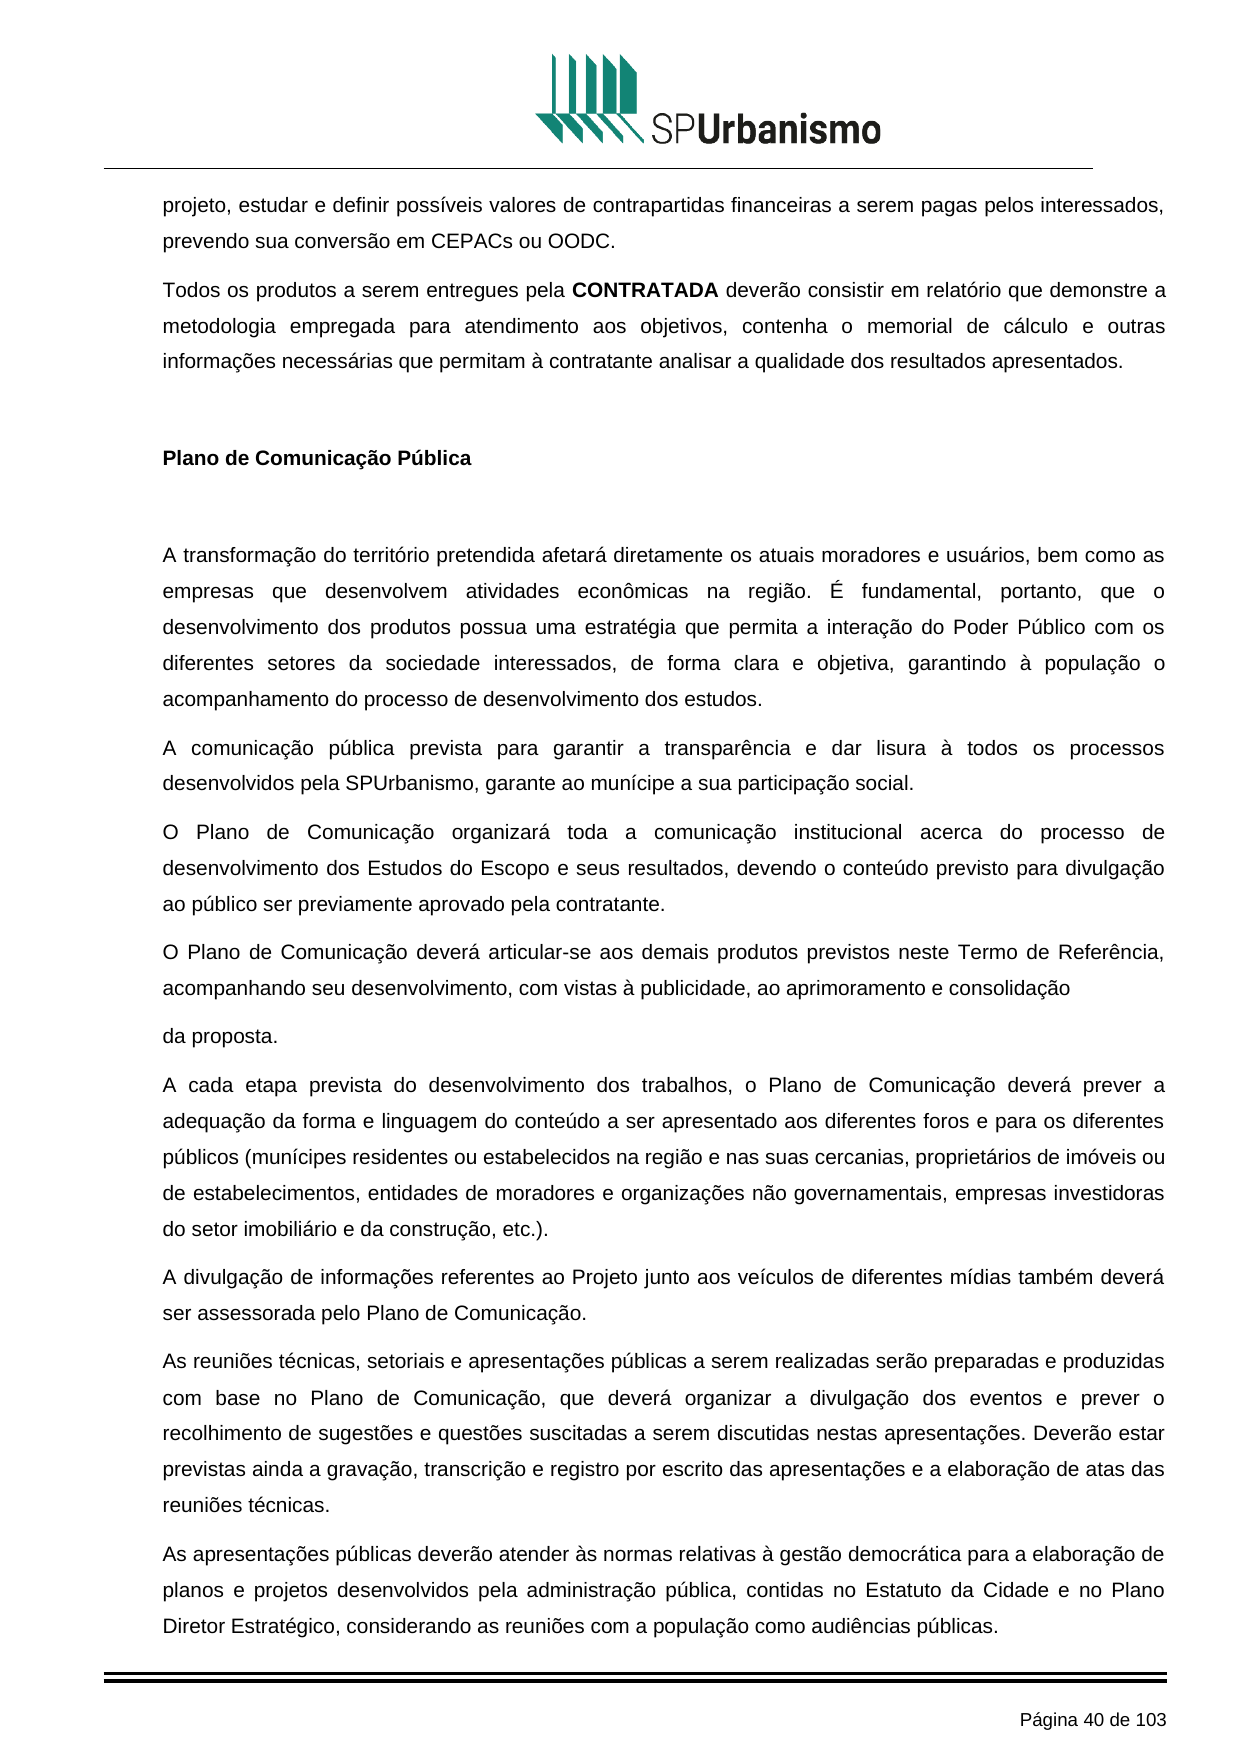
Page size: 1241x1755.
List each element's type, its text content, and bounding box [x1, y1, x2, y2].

text A cada etapa prevista do desenvolvimento dos trabalhos, o Plano de Comunicação deverá prever a adequação da forma e linguagem do conteúdo a ser apresentado aos diferentes foros e para os diferentes públicos (munícipes residentes ou estabelecidos na região e nas suas cercanias, proprietários de imóveis ou de estabelecimentos, entidades de moradores e organizações não governamentais, empresas investidoras do setor imobiliário e da construção, etc.). [162, 1073, 1167, 1241]
text da proposta. [162, 1024, 1167, 1048]
text As reuniões técnicas, setoriais e apresentações públicas a serem realizadas serão preparadas e produzidas com base no Plano de Comunicação, que deverá organizar a divulgação dos eventos e prever o recolhimento de sugestões e questões suscitadas a serem discutidas nestas apresentações. Deverão estar previstas ainda a gravação, transcrição e registro por escrito das apresentações e a elaboração de atas das reuniões técnicas. [162, 1349, 1167, 1517]
text O Plano de Comunicação organizará toda a comunicação institucional acerca do processo de desenvolvimento dos Estudos do Escopo e seus resultados, devendo o conteúdo previsto para divulgação ao público ser previamente aprovado pela contratante. [162, 820, 1167, 916]
text As apresentações públicas deverão atender às normas relativas à gestão democrática para a elaboração de planos e projetos desenvolvidos pela administração pública, contidas no Estatuto da Cidade e no Plano Diretor Estratégico, considerando as reuniões com a população como audiências públicas. [162, 1542, 1167, 1637]
text A transformação do território pretendida afetará diretamente os atuais moradores e usuários, bem como as empresas que desenvolvem atividades econômicas na região. É fundamental, portanto, que o desenvolvimento dos produtos possua uma estratégia que permita a interação do Poder Público com os diferentes setores da sociedade interessados, de forma clara e objetiva, garantindo à população o acompanhamento do processo de desenvolvimento dos estudos. [162, 543, 1167, 711]
text O Plano de Comunicação deverá articular-se aos demais produtos previstos neste Termo de Referência, acompanhando seu desenvolvimento, com vistas à publicidade, ao aprimoramento e consolidação [162, 940, 1167, 1000]
text projeto, estudar e definir possíveis valores de contrapartidas financeiras a serem pagas pelos interessados, prevendo sua conversão em CEPACs ou OODC. [162, 193, 1167, 253]
text Plano de Comunicação Pública [162, 446, 1167, 470]
text A divulgação de informações referentes ao Projeto junto aos veículos de diferentes mídias também deverá ser assessorada pelo Plano de Comunicação. [162, 1265, 1167, 1325]
text Todos os produtos a serem entregues pela CONTRATADA deverão consistir em relatório que demonstre a metodologia empregada para atendimento aos objetivos, contenha o memorial de cálculo e outras informações necessárias que permitam à contratante analisar a qualidade dos resultados apresentados. [162, 277, 1167, 373]
text A comunicação pública prevista para garantir a transparência e dar lisura à todos os processos desenvolvidos pela SPUrbanismo, garante ao munícipe a sua participação social. [162, 735, 1167, 795]
